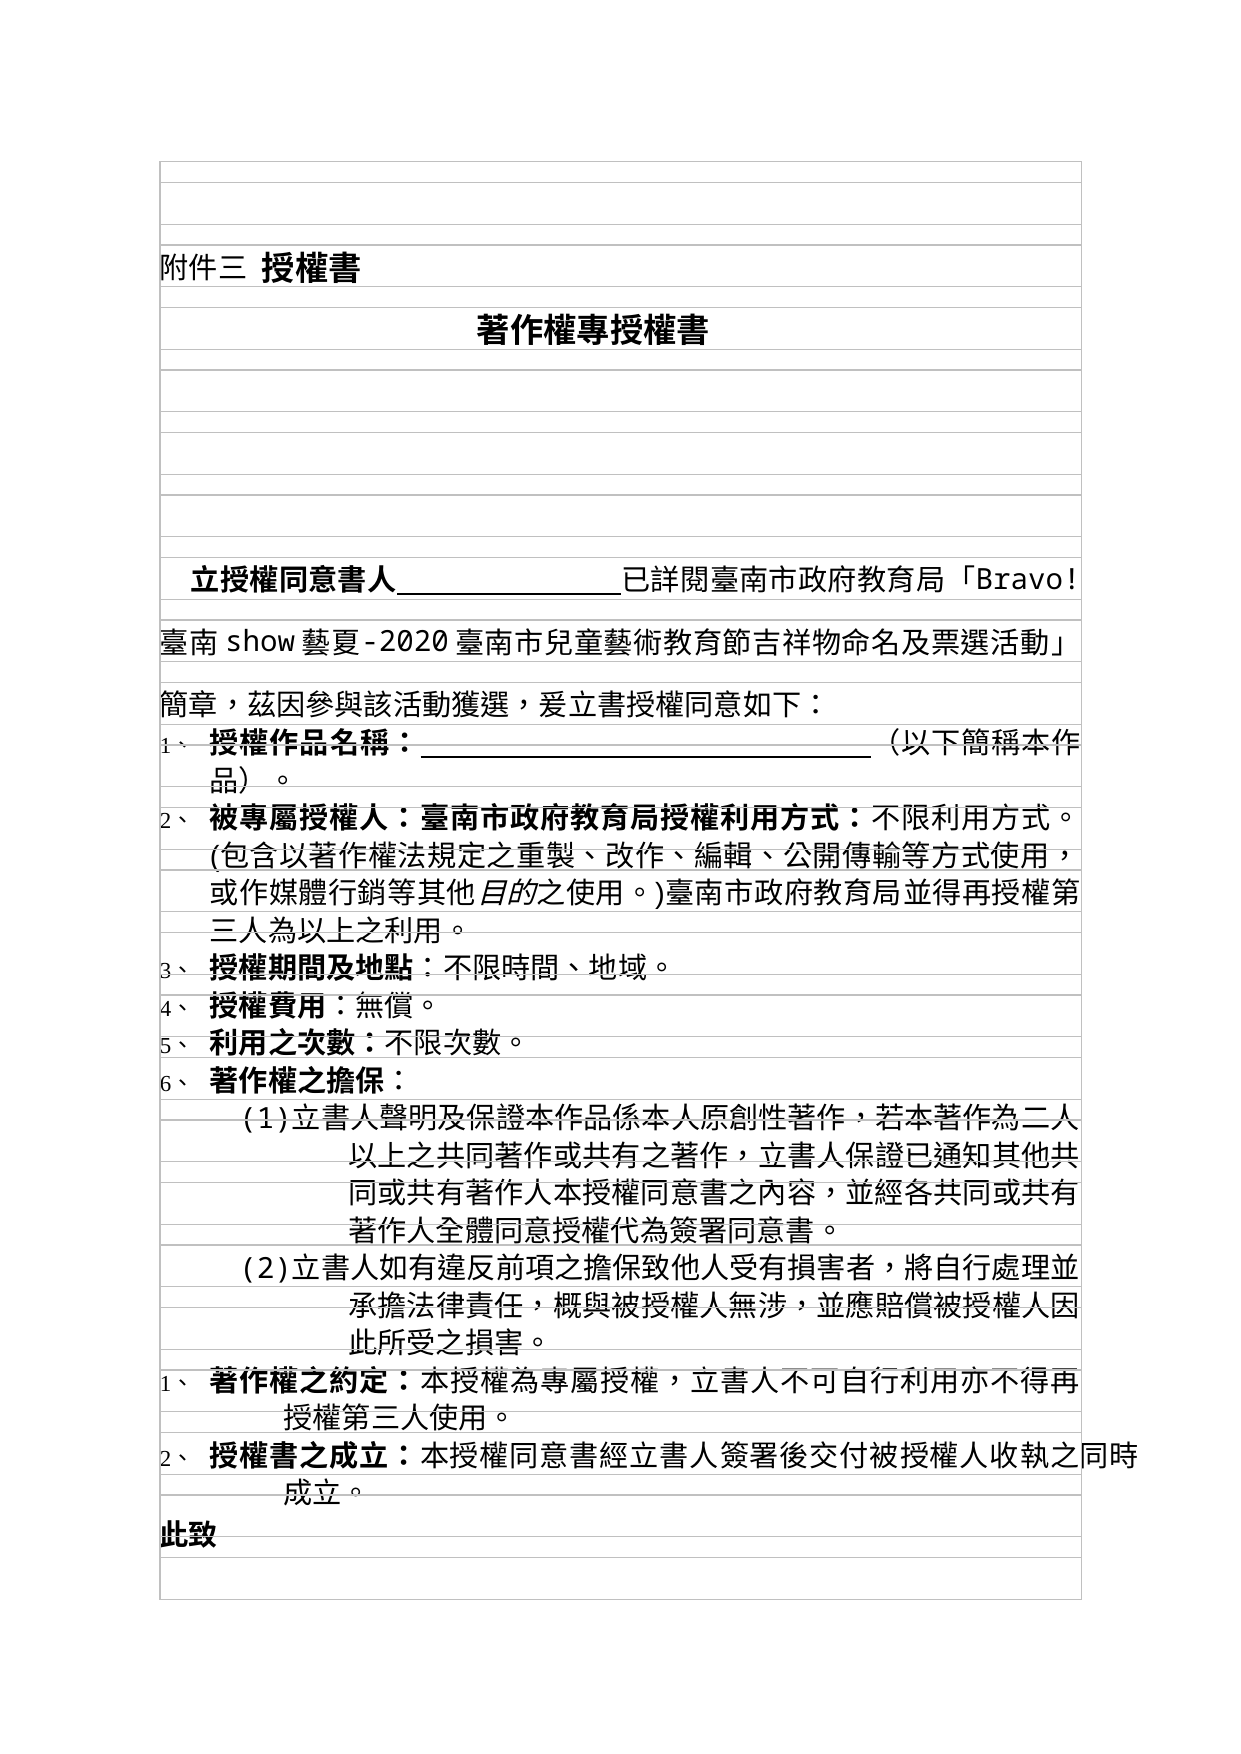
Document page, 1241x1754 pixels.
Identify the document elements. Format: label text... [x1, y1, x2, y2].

text 此致 [198, 1537, 206, 1544]
list 立書人如有違反前項之擔保致他人受有損害者，將自行處理並承擔法律責任，概與被授權人無涉，並應賠償被授權人因此所受之損害。 [239, 1287, 1081, 1307]
text [161, 662, 1081, 682]
list 授權書之成立：本授權同意書經立書人簽署後交付被授權人收執之同時成立。 [161, 1496, 1081, 1511]
list 被專屬授權人：臺南市政府教育局授權利用方式：不限利用方式。(包含以著作權法規定之重製、改作、編輯、公開傳輸等方式使用，或作媒體行銷等其他目的之使用。)臺南市政府教育局並得再授權第三人為以上之利用。 [161, 808, 1081, 849]
list 被專屬授權人：臺南市政府教育局授權利用方式：不限利用方式。(包含以著作權法規定之重製、改作、編輯、公開傳輸等方式使用，或作媒體行銷等其他目的之使用。)臺南市政府教育局並得再授權第三人為以上之利用。 [161, 799, 1081, 807]
text 此致 [161, 1537, 1081, 1553]
text [161, 600, 1081, 619]
text 著作權專授權書 [161, 308, 1081, 349]
list 授權期間及地點：不限時間、地域。 [161, 975, 1081, 986]
list 立書人如有違反前項之擔保致他人受有損害者，將自行處理並承擔法律責任，概與被授權人無涉，並應賠償被授權人因此所受之損害。 [239, 1308, 1081, 1349]
list 立書人如有違反前項之擔保致他人受有損害者，將自行處理並承擔法律責任，概與被授權人無涉，並應賠償被授權人因此所受之損害。 [239, 1249, 1081, 1286]
list 被專屬授權人：臺南市政府教育局授權利用方式：不限利用方式。(包含以著作權法規定之重製、改作、編輯、公開傳輸等方式使用，或作媒體行銷等其他目的之使用。)臺南市政府教育局並得再授權第三人為以上之利用。 [213, 850, 1081, 869]
list 立書人聲明及保證本作品係本人原創性著作，若本著作為二人以上之共同著作或共有之著作，立書人保證已通知其他共同或共有著作人本授權同意書之內容，並經各共同或共有著作人全體同意授權代為簽署同意書。 [239, 1162, 1081, 1182]
list 著作權之約定：本授權為專屬授權，立書人不可自行利用亦不得再授權第三人使用。 [161, 1361, 1081, 1369]
list [161, 986, 1081, 994]
list 著作權之約定：本授權為專屬授權，立書人不可自行利用亦不得再授權第三人使用。 [161, 1371, 1081, 1411]
text 臺南show藝夏-2020臺南市兒童藝術教育節吉祥物命名及票選活動」 [161, 621, 1081, 661]
list 授權費用：無償。 [161, 996, 1081, 1024]
list 立書人聲明及保證本作品係本人原創性著作，若本著作為二人以上之共同著作或共有之著作，立書人保證已通知其他共同或共有著作人本授權同意書之內容，並經各共同或共有著作人全體同意授權代為簽署同意書。 [239, 1100, 1081, 1119]
list 立書人聲明及保證本作品係本人原創性著作，若本著作為二人以上之共同著作或共有之著作，立書人保證已通知其他共同或共有著作人本授權同意書之內容，並經各共同或共有著作人全體同意授權代為簽署同意書。 [239, 1225, 1081, 1244]
list 被專屬授權人：臺南市政府教育局授權利用方式：不限利用方式。(包含以著作權法規定之重製、改作、編輯、公開傳輸等方式使用，或作媒體行銷等其他目的之使用。)臺南市政府教育局並得再授權第三人為以上之利用。 [161, 912, 1081, 932]
text [161, 287, 1081, 307]
text [161, 537, 1081, 557]
list 被專屬授權人：臺南市政府教育局授權利用方式：不限利用方式。(包含以著作權法規定之重製、改作、編輯、公開傳輸等方式使用，或作媒體行銷等其他目的之使用。)臺南市政府教育局並得再授權第三人為以上之利用。 [161, 871, 1081, 911]
list 授權作品名稱： （以下簡稱本作品）。 [161, 746, 1081, 786]
text 立授權同意書人 已詳閱臺南市政府教育局「Bravo! [161, 558, 1081, 599]
list 授權作品名稱： （以下簡稱本作品）。 [161, 787, 1081, 799]
list 授權作品名稱： （以下簡稱本作品）。 [161, 725, 1081, 744]
list 立書人如有違反前項之擔保致他人受有損害者，將自行處理並承擔法律責任，概與被授權人無涉，並應賠償被授權人因此所受之損害。 [239, 1350, 1081, 1361]
list 立書人聲明及保證本作品係本人原創性著作，若本著作為二人以上之共同著作或共有之著作，立書人保證已通知其他共同或共有著作人本授權同意書之內容，並經各共同或共有著作人全體同意授權代為簽署同意書。 [239, 1183, 1081, 1224]
list 立書人聲明及保證本作品係本人原創性著作，若本著作為二人以上之共同著作或共有之著作，立書人保證已通知其他共同或共有著作人本授權同意書之內容，並經各共同或共有著作人全體同意授權代為簽署同意書。 [239, 1121, 1081, 1161]
list 授權書之成立：本授權同意書經立書人簽署後交付被授權人收執之同時成立。 [1082, 1436, 1140, 1511]
list 授權書之成立：本授權同意書經立書人簽署後交付被授權人收執之同時成立。 [161, 1436, 1081, 1474]
text 附件三 授權書 [161, 246, 1081, 286]
list 被專屬授權人：臺南市政府教育局授權利用方式：不限利用方式。(包含以著作權法規定之重製、改作、編輯、公開傳輸等方式使用，或作媒體行銷等其他目的之使用。)臺南市政府教育局並得再授權第三人為以上之利用。 [161, 933, 1081, 949]
list 授權書之成立：本授權同意書經立書人簽署後交付被授權人收執之同時成立。 [161, 1475, 1081, 1494]
text 此致 [161, 1511, 1081, 1536]
list 利用之次數：不限次數。 [161, 1037, 1081, 1057]
list 利用之次數：不限次數。 [161, 1024, 1081, 1036]
text [161, 225, 1081, 244]
list 著作權之約定：本授權為專屬授權，立書人不可自行利用亦不得再授權第三人使用。 [161, 1412, 1081, 1432]
list 著作權之擔保： [161, 1061, 1081, 1099]
list 授權期間及地點：不限時間、地域。 [161, 949, 1081, 974]
text 簡章，茲因參與該活動獲選，爰立書授權同意如下： [161, 683, 1081, 724]
